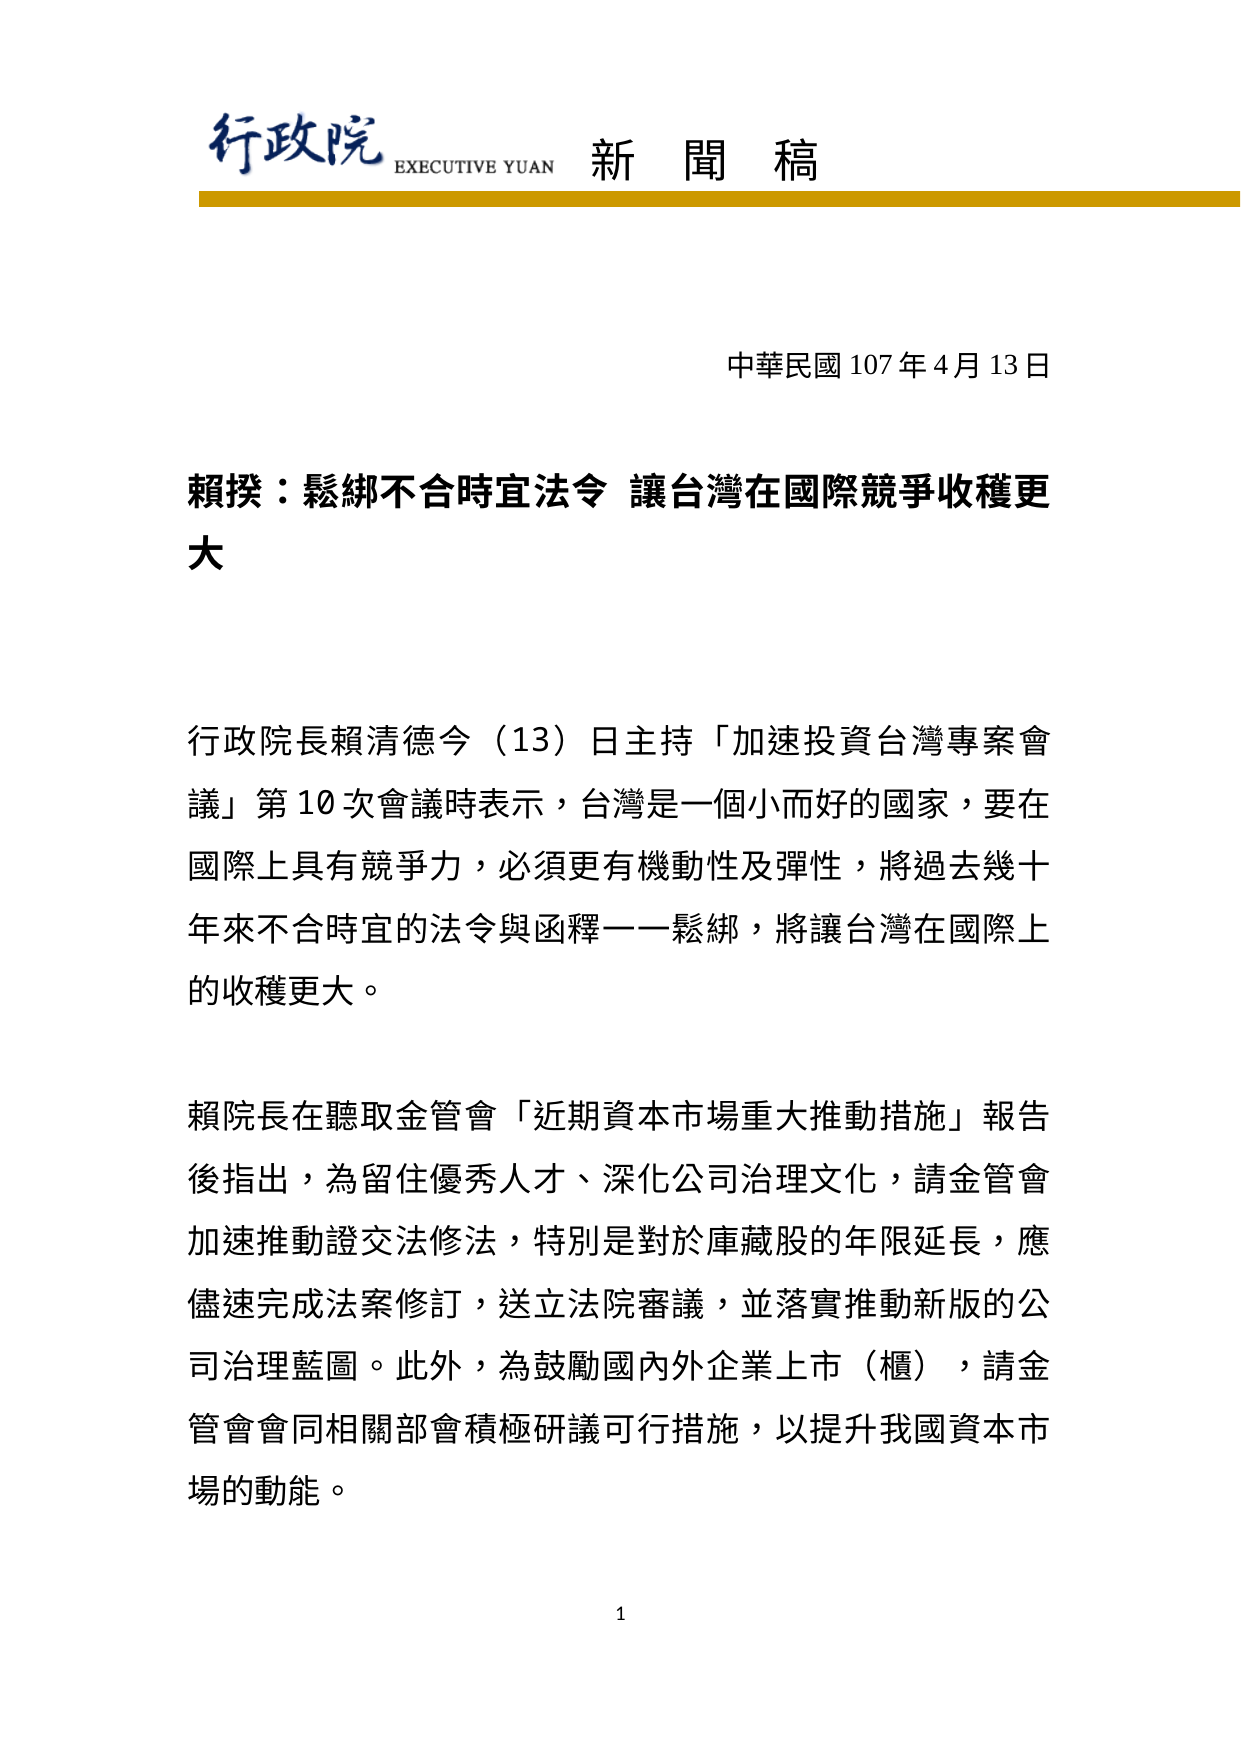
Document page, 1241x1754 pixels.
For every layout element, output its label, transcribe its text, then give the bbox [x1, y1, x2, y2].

text 賴揆：鬆綁不合時宜法令 讓台灣在國際競爭收穫更大 [187, 447, 1053, 572]
text 中華民國107年4月13日 [187, 322, 1053, 385]
text 行政院長賴清德今（13）日主持「加速投資台灣專案會議」第10次會議時表示，台灣是一個小而好的國家，要在國際上具有競爭力，必須更有機動性及彈性，將過去幾十年來不合時宜的法令與函釋一一鬆綁，將讓台灣在國際上的收穫更大。 [187, 697, 1053, 1010]
text 賴院長在聽取金管會「近期資本市場重大推動措施」報告後指出，為留住優秀人才、深化公司治理文化，請金管會加速推動證交法修法，特別是對於庫藏股的年限延長，應儘速完成法案修訂，送立法院審議，並落實推動新版的公司治理藍圖。此外，為鼓勵國內外企業上市（櫃），請金管會會同相關部會積極研議可行措施，以提升我國資本市場的動能。 [187, 1072, 1053, 1510]
